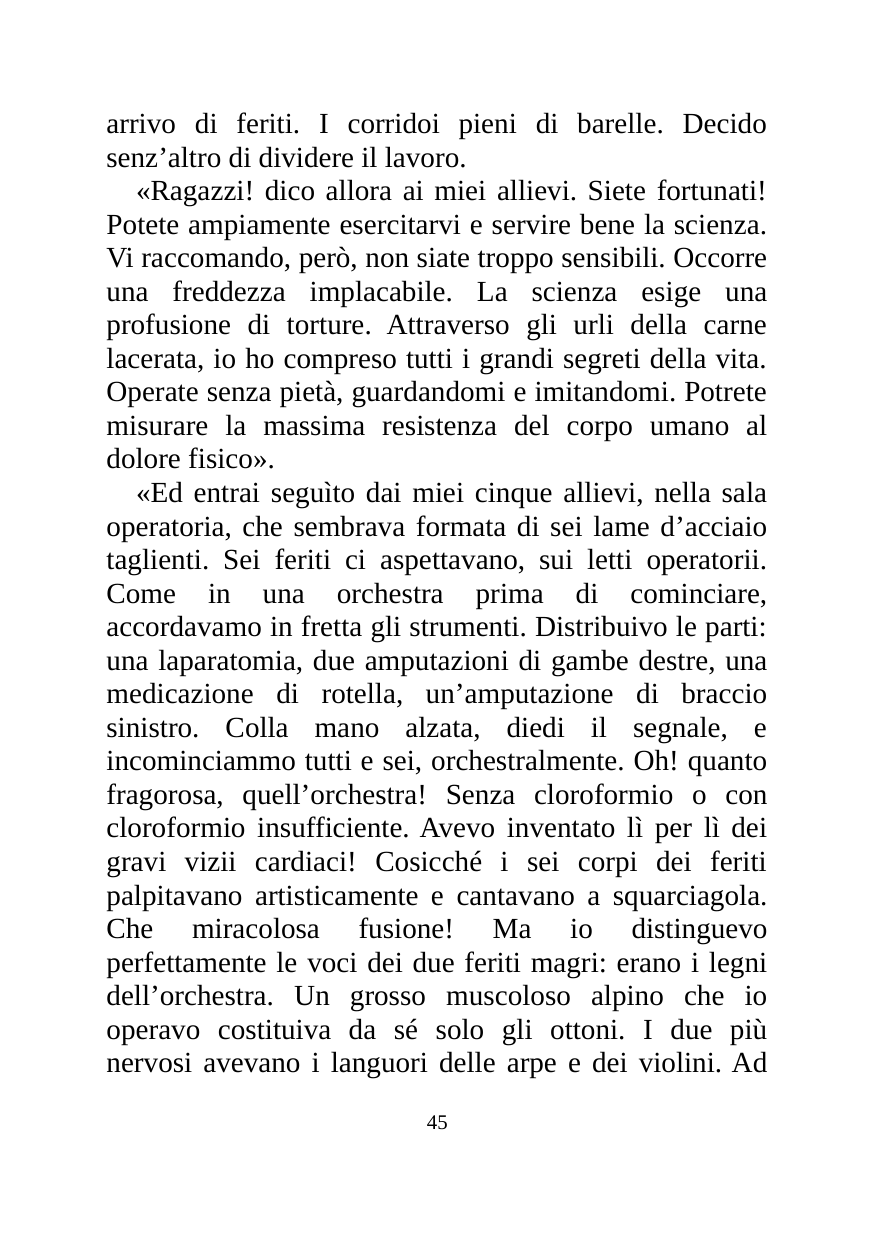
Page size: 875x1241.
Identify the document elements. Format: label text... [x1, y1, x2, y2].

text arrivo di feriti. I corridoi pieni di barelle. Decido senz’altro di dividere il lavoro. [106, 106, 768, 173]
text «Ed entrai seguìto dai miei cinque allievi, nella sala operatoria, che sembrava formata di sei lame d’acciaio taglienti. Sei feriti ci aspettavano, sui letti operatorii. Come in una orchestra prima di cominciare, accordavamo in fretta gli strumenti. Distribuivo le parti: una laparatomia, due amputazioni di gambe destre, una medicazione di rotella, un’amputazione di braccio sinistro. Colla mano alzata, diedi il segnale, e incominciammo tutti e sei, orchestralmente. Oh! quanto fragorosa, quell’orchestra! Senza cloroformio o con cloroformio insufficiente. Avevo inventato lì per lì dei gravi vizii cardiaci! Cosicché i sei corpi dei feriti palpitavano artisticamente e cantavano a squarciagola. Che miracolosa fusione! Ma io distinguevo perfettamente le voci dei due feriti magri: erano i legni dell’orchestra. Un grosso muscoloso alpino che io operavo costituiva da sé solo gli ottoni. I due più nervosi avevano i languori delle arpe e dei violini. Ad [106, 475, 768, 1079]
text «Ragazzi! dico allora ai miei allievi. Siete fortunati! Potete ampiamente esercitarvi e servire bene la scienza. Vi raccomando, però, non siate troppo sensibili. Occorre una freddezza implacabile. La scienza esige una profusione di torture. Attraverso gli urli della carne lacerata, io ho compreso tutti i grandi segreti della vita. Operate senza pietà, guardandomi e imitandomi. Potrete misurare la massima resistenza del corpo umano al dolore fisico». [106, 173, 768, 475]
